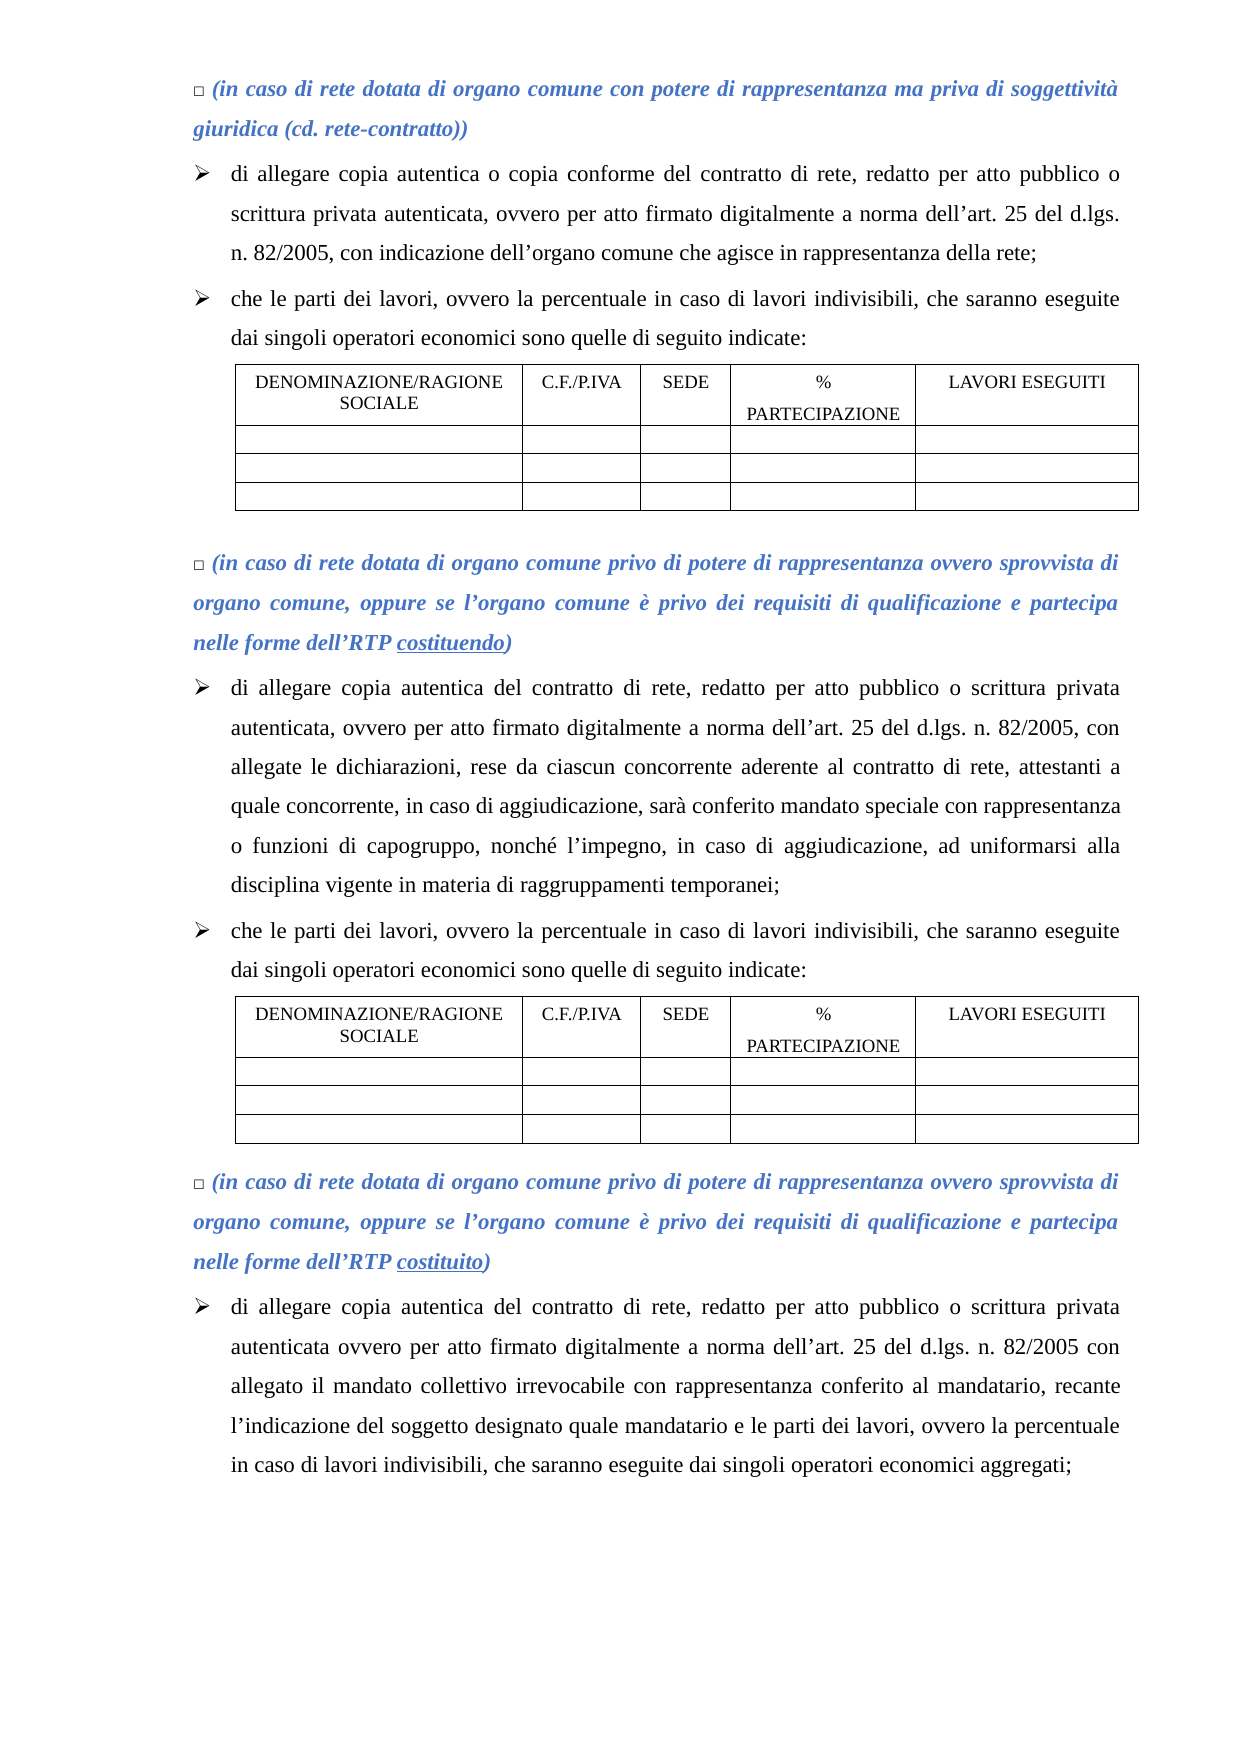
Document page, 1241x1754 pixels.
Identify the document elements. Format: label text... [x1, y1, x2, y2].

table_cell [731, 1086, 915, 1114]
table_header C.F./P.IVA [523, 365, 640, 424]
table_cell [916, 1115, 1138, 1142]
table_cell [523, 1115, 640, 1142]
table_header SEDE [641, 997, 730, 1057]
list che le parti dei lavori, ovvero la percentuale in caso di lavori indivisibili, che saranno eseguite dai singoli operatori economici sono quelle di seguito indicate: [193, 917, 1122, 983]
table_cell [523, 483, 640, 510]
table_cell [731, 454, 915, 482]
table_header % PARTECIPAZIONE [731, 997, 915, 1057]
table_cell [916, 1086, 1138, 1114]
table_cell [236, 1086, 522, 1114]
table_cell [731, 426, 915, 453]
table_header DENOMINAZIONE/RAGIONE SOCIALE [236, 365, 522, 424]
table_cell [731, 1115, 915, 1142]
table_cell [641, 1086, 730, 1114]
list che le parti dei lavori, ovvero la percentuale in caso di lavori indivisibili, che saranno eseguite dai singoli operatori economici sono quelle di seguito indicate: [193, 285, 1122, 351]
table_cell [523, 426, 640, 453]
table_cell [236, 483, 522, 510]
table_header C.F./P.IVA [523, 997, 640, 1057]
table_cell [641, 454, 730, 482]
table_cell [916, 483, 1138, 510]
table_cell [916, 454, 1138, 482]
table_cell [731, 483, 915, 510]
table_header LAVORI ESEGUITI [916, 997, 1138, 1057]
table_cell [916, 1058, 1138, 1085]
list di allegare copia autentica del contratto di rete, redatto per atto pubblico o scrittura privata autenticata, ovvero per atto firmato digitalmente a norma dell’art. 25 del d.lgs. n. 82/2005, con allegate le dichiarazioni, rese da ciascun concorrente aderente al contratto di rete, attestanti a quale concorrente, in caso di aggiudicazione, sarà conferito mandato speciale con rappresentanza o funzioni di capogruppo, nonché l’impegno, in caso di aggiudicazione, ad uniformarsi alla disciplina vigente in materia di raggruppamenti temporanei; [193, 674, 1122, 898]
table_header SEDE [641, 365, 730, 424]
table_cell [523, 1058, 640, 1085]
table_cell [523, 454, 640, 482]
table_header LAVORI ESEGUITI [916, 365, 1138, 424]
table_cell [236, 426, 522, 453]
table_cell [641, 426, 730, 453]
table_header DENOMINAZIONE/RAGIONE SOCIALE [236, 997, 522, 1057]
table_cell [731, 1058, 915, 1085]
text ☐ (in caso di rete dotata di organo comune con potere di rappresentanza ma priva di soggettività giuridica (cd. rete-contratto)) [193, 75, 1122, 141]
text ☐ (in caso di rete dotata di organo comune privo di potere di rappresentanza ovvero sprovvista di organo comune, oppure se l’organo comune è privo dei requisiti di qualificazione e partecipa nelle forme dell’RTP costituito) [193, 1168, 1122, 1274]
table_cell [641, 1115, 730, 1142]
table_header % PARTECIPAZIONE [731, 365, 915, 424]
table_cell [641, 483, 730, 510]
table_cell [236, 1115, 522, 1142]
text ☐ (in caso di rete dotata di organo comune privo di potere di rappresentanza ovvero sprovvista di organo comune, oppure se l’organo comune è privo dei requisiti di qualificazione e partecipa nelle forme dell’RTP costituendo) [193, 549, 1122, 655]
table_cell [641, 1058, 730, 1085]
list di allegare copia autentica o copia conforme del contratto di rete, redatto per atto pubblico o scrittura privata autenticata, ovvero per atto firmato digitalmente a norma dell’art. 25 del d.lgs. n. 82/2005, con indicazione dell’organo comune che agisce in rappresentanza della rete; [193, 160, 1122, 266]
table_cell [236, 454, 522, 482]
table_cell [236, 1058, 522, 1085]
list di allegare copia autentica del contratto di rete, redatto per atto pubblico o scrittura privata autenticata ovvero per atto firmato digitalmente a norma dell’art. 25 del d.lgs. n. 82/2005 con allegato il mandato collettivo irrevocabile con rappresentanza conferito al mandatario, recante l’indicazione del soggetto designato quale mandatario e le parti dei lavori, ovvero la percentuale in caso di lavori indivisibili, che saranno eseguite dai singoli operatori economici aggregati; [193, 1293, 1122, 1477]
table_cell [523, 1086, 640, 1114]
table_cell [916, 426, 1138, 453]
